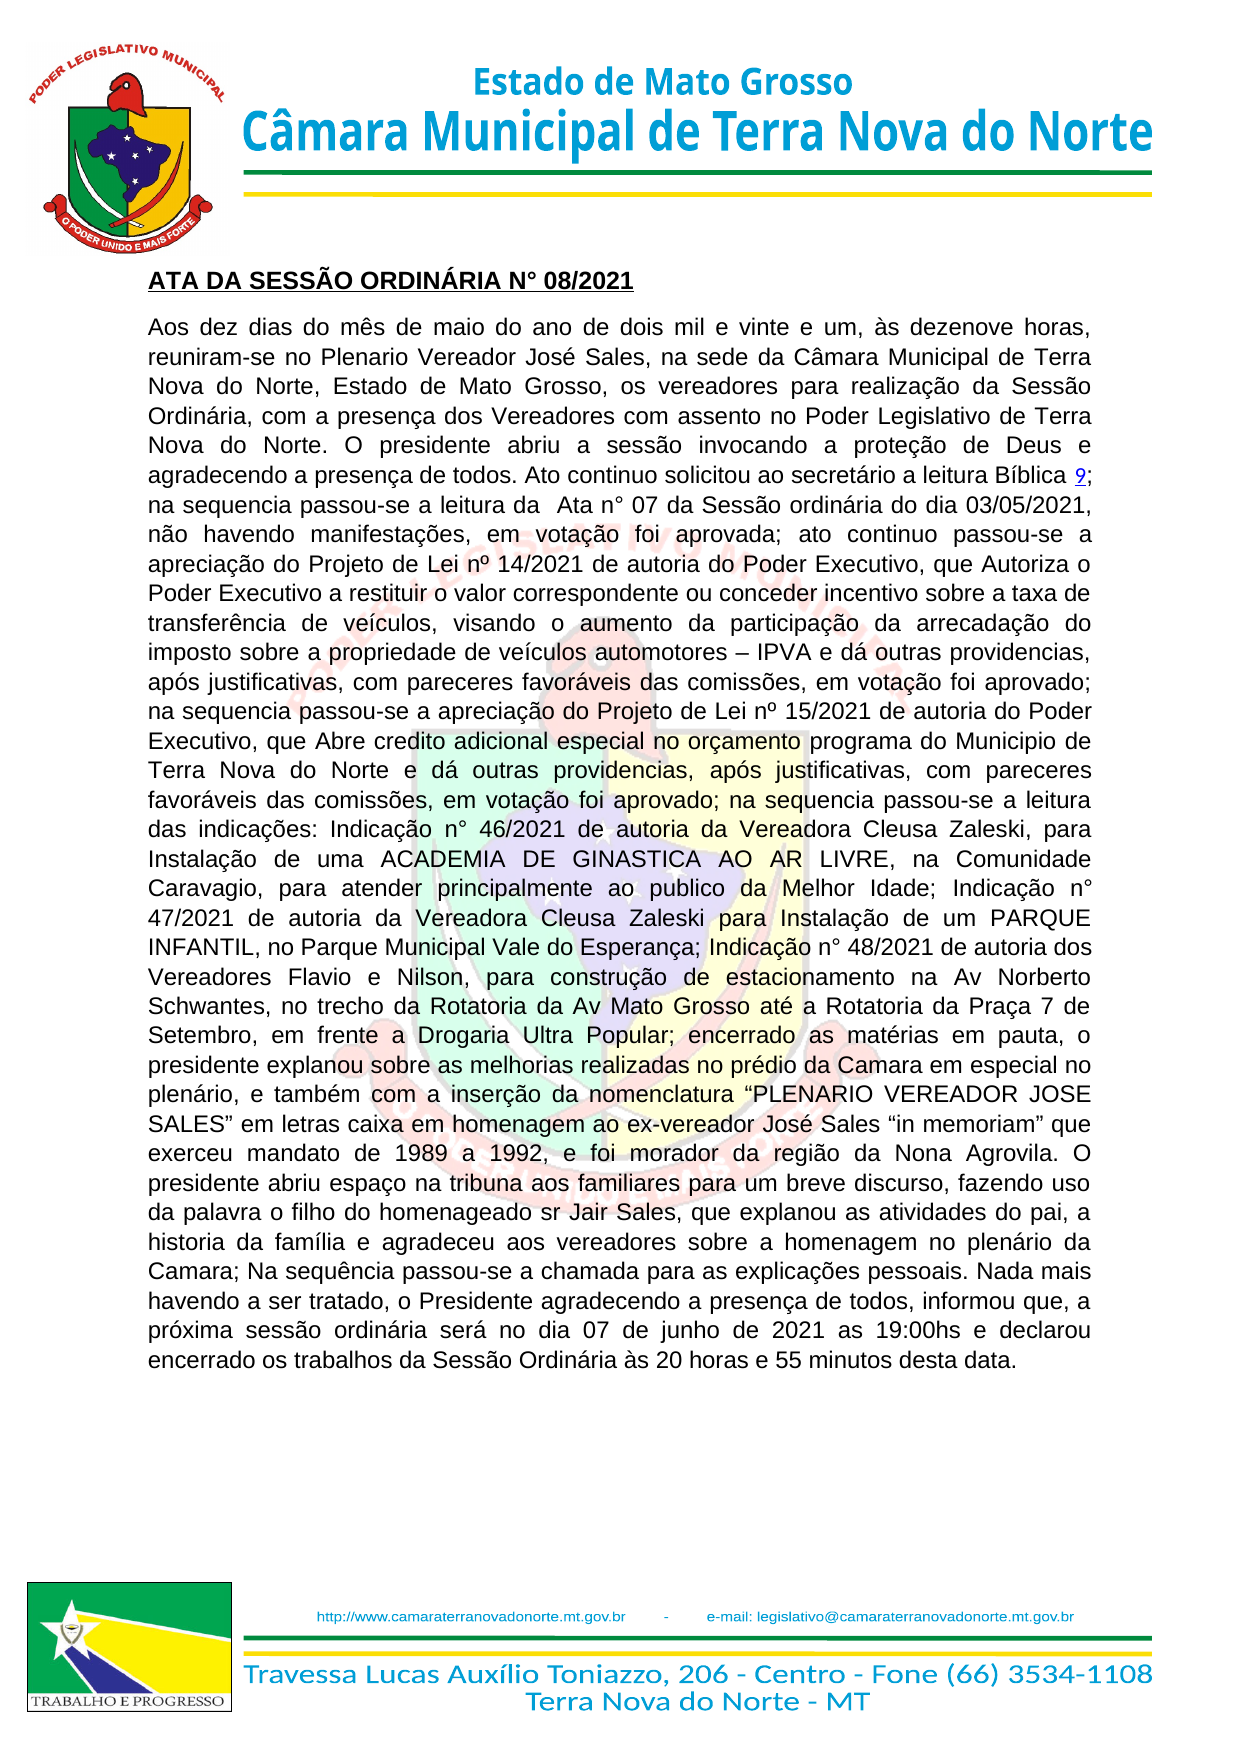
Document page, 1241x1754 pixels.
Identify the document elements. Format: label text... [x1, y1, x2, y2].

text Aos dez dias do mês de maio do ano de dois mil e vinte e um, às dezenove horas, reuniram-se no Plenario Vereador José Sales, na sede da Câmara Municipal de Terra Nova do Norte, Estado de Mato Grosso, os vereadores para realização da Sessão Ordinária, com a presença dos Vereadores com assento no Poder Legislativo de Terra Nova do Norte. O presidente abriu a sessão invocando a proteção de Deus e agradecendo a presença de todos. Ato continuo solicitou ao secretário a leitura Bíblica 9; na sequencia passou-se a leitura da Ata n° 07 da Sessão ordinária do dia 03/05/2021, não havendo manifestações, em votação foi aprovada; ato continuo passou-se a apreciação do Projeto de Lei nº 14/2021 de autoria do Poder Executivo, que Autoriza o Poder Executivo a restituir o valor correspondente ou conceder incentivo sobre a taxa de transferência de veículos, visando o aumento da participação da arrecadação do imposto sobre a propriedade de veículos automotores – IPVA e dá outras providencias, após justificativas, com pareceres favoráveis das comissões, em votação foi aprovado; na sequencia passou-se a apreciação do Projeto de Lei nº 15/2021 de autoria do Poder Executivo, que Abre credito adicional especial no orçamento programa do Municipio de Terra Nova do Norte e dá outras providencias, após justificativas, com pareceres favoráveis das comissões, em votação foi aprovado; na sequencia passou-se a leitura das indicações: Indicação n° 46/2021 de autoria da Vereadora Cleusa Zaleski, para Instalação de uma ACADEMIA DE GINASTICA AO AR LIVRE, na Comunidade Caravagio, para atender principalmente ao publico da Melhor Idade; Indicação n° 47/2021 de autoria da Vereadora Cleusa Zaleski para Instalação de um PARQUE INFANTIL, no Parque Municipal Vale do Esperança; Indicação n° 48/2021 de autoria dos Vereadores Flavio e Nilson, para construção de estacionamento na Av Norberto Schwantes, no trecho da Rotatoria da Av Mato Grosso até a Rotatoria da Praça 7 de Setembro, em frente a Drogaria Ultra Popular; encerrado as matérias em pauta, o presidente explanou sobre as melhorias realizadas no prédio da Camara em especial no plenário, e também com a inserção da nomenclatura “PLENARIO VEREADOR JOSE SALES” em letras caixa em homenagem ao ex-vereador José Sales “in memoriam” que exerceu mandato de 1989 a 1992, e foi morador da região da Nona Agrovila. O presidente abriu espaço na tribuna aos familiares para um breve discurso, fazendo uso da palavra o filho do homenageado sr Jair Sales, que explanou as atividades do pai, a historia da família e agradeceu aos vereadores sobre a homenagem no plenário da Camara; Na sequência passou-se a chamada para as explicações pessoais. Nada mais havendo a ser tratado, o Presidente agradecendo a presença de todos, informou que, a próxima sessão ordinária será no dia 07 de junho de 2021 as 19:00hs e declarou encerrado os trabalhos da Sessão Ordinária às 20 horas e 55 minutos desta data. [148, 313, 1093, 1373]
picture [25, 42, 230, 256]
text ATA DA SESSÃO ORDINÁRIA N° 08/2021 [148, 266, 1092, 294]
picture [28, 1583, 231, 1711]
